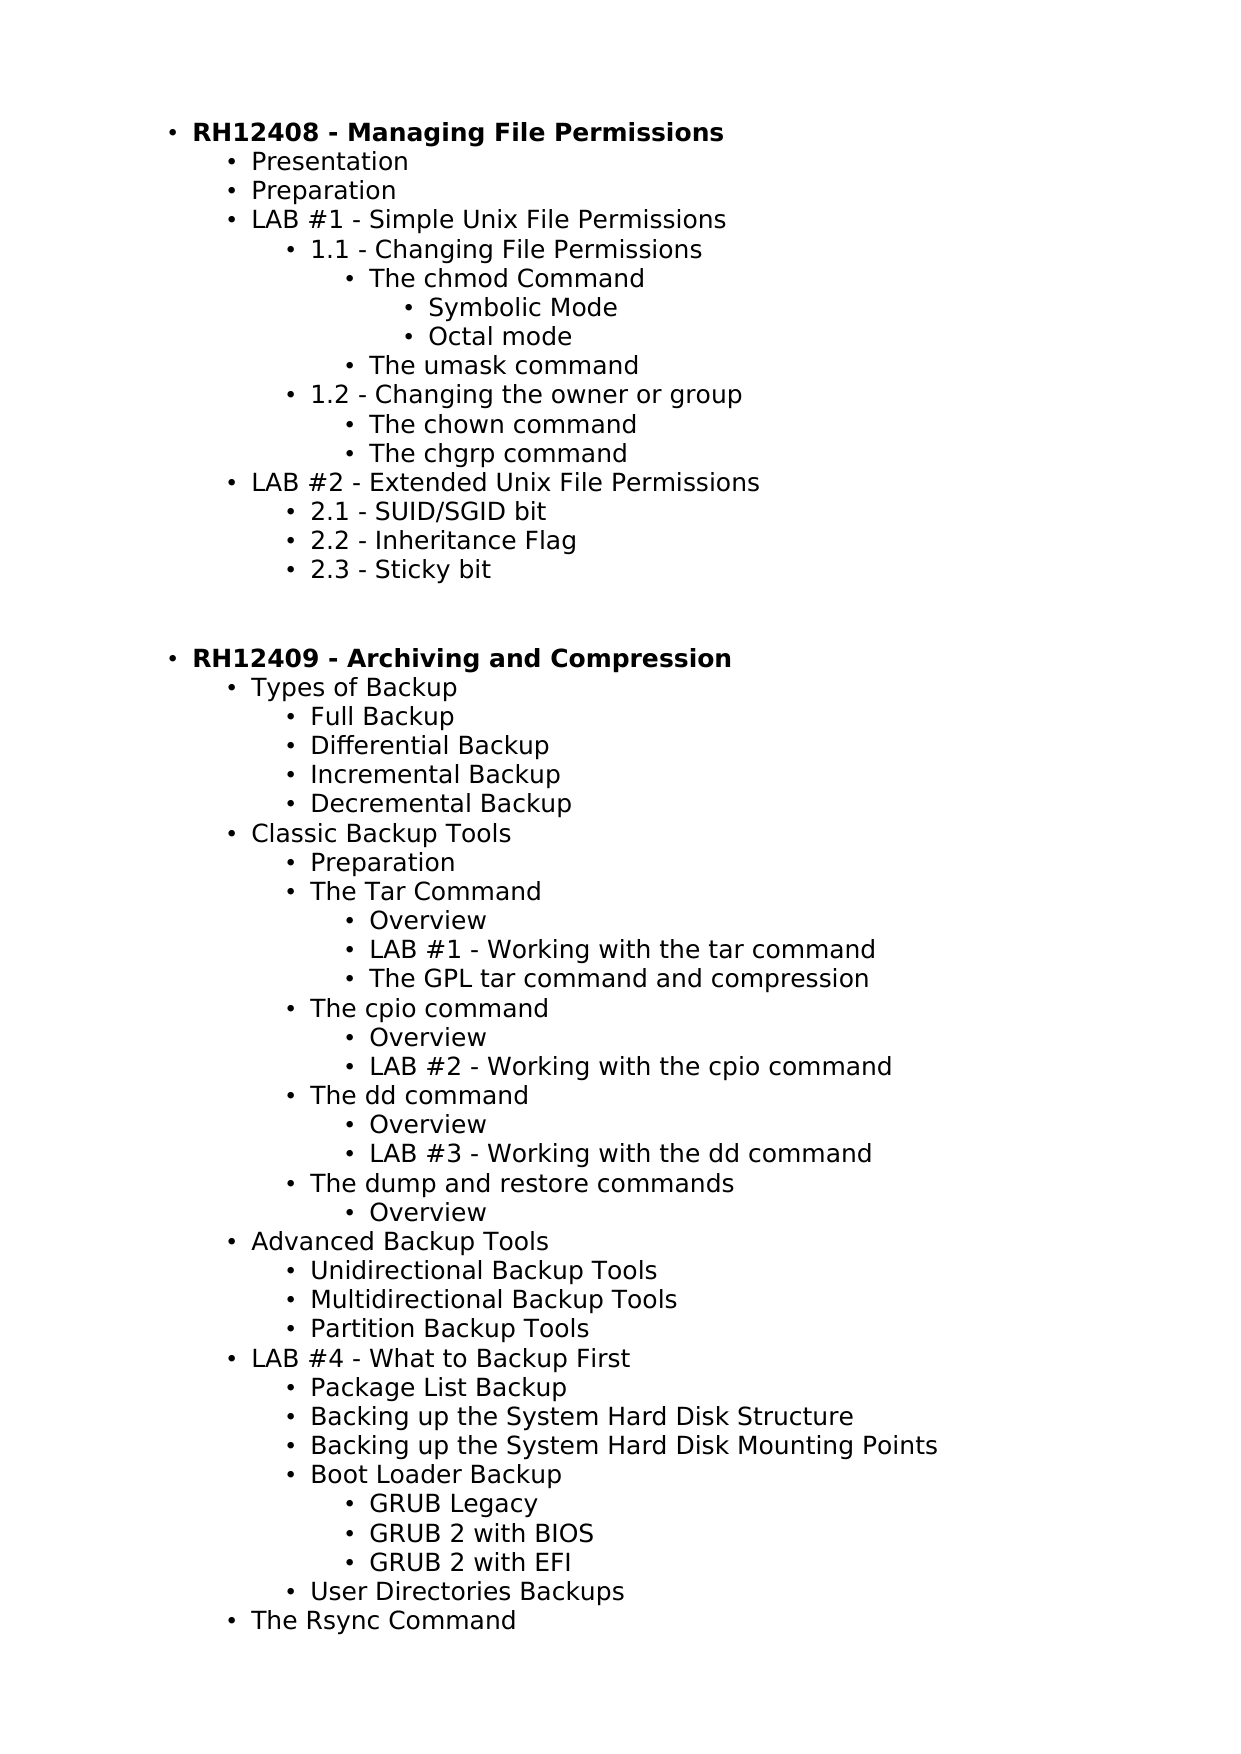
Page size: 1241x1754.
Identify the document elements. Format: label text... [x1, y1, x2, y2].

list The chmod Command [354, 264, 1122, 293]
list LAB #1 - Simple Unix File Permissions [236, 206, 1122, 235]
list RH12409 - Archiving and Compression [177, 644, 1122, 673]
list Types of Backup [236, 673, 1122, 702]
list Presentation [236, 147, 1122, 176]
list GRUB 2 with BIOS [354, 1519, 1122, 1548]
list Advanced Backup Tools [236, 1227, 1122, 1256]
list LAB #2 - Extended Unix File Permissions [236, 468, 1122, 497]
list 1.2 - Changing the owner or group [295, 381, 1122, 410]
list Backing up the System Hard Disk Structure [295, 1402, 1122, 1431]
list User Directories Backups [295, 1577, 1122, 1606]
list 1.1 - Changing File Permissions [295, 235, 1122, 264]
list Differential Backup [295, 731, 1122, 760]
list The Tar Command [295, 877, 1122, 906]
list Boot Loader Backup [295, 1460, 1122, 1489]
list The dd command [295, 1081, 1122, 1110]
list Backing up the System Hard Disk Mounting Points [295, 1431, 1122, 1460]
list Preparation [295, 848, 1122, 877]
list Multidirectional Backup Tools [295, 1285, 1122, 1314]
list Package List Backup [295, 1373, 1122, 1402]
list Unidirectional Backup Tools [295, 1256, 1122, 1285]
list Overview [354, 1023, 1122, 1052]
list The umask command [354, 351, 1122, 381]
list The GPL tar command and compression [354, 964, 1122, 994]
list LAB #4 - What to Backup First [236, 1344, 1122, 1373]
list Full Backup [295, 702, 1122, 731]
list Overview [354, 906, 1122, 935]
list Symbolic Mode [413, 293, 1122, 322]
list GRUB 2 with EFI [354, 1548, 1122, 1577]
list 2.3 - Sticky bit [295, 556, 1122, 585]
list The chown command [354, 410, 1122, 439]
list The Rsync Command [236, 1606, 1122, 1635]
list Partition Backup Tools [295, 1314, 1122, 1344]
list 2.2 - Inheritance Flag [295, 526, 1122, 556]
list RH12408 - Managing File Permissions [177, 118, 1122, 147]
list LAB #2 - Working with the cpio command [354, 1052, 1122, 1081]
list The dump and restore commands [295, 1169, 1122, 1198]
list Incremental Backup [295, 760, 1122, 789]
list 2.1 - SUID/SGID bit [295, 497, 1122, 526]
list The cpio command [295, 994, 1122, 1023]
list Decremental Backup [295, 789, 1122, 819]
list Preparation [236, 176, 1122, 206]
list Classic Backup Tools [236, 819, 1122, 848]
list LAB #3 - Working with the dd command [354, 1139, 1122, 1169]
list Overview [354, 1198, 1122, 1227]
list The chgrp command [354, 439, 1122, 468]
list Overview [354, 1110, 1122, 1139]
list GRUB Legacy [354, 1489, 1122, 1519]
list Octal mode [413, 322, 1122, 351]
list LAB #1 - Working with the tar command [354, 935, 1122, 964]
